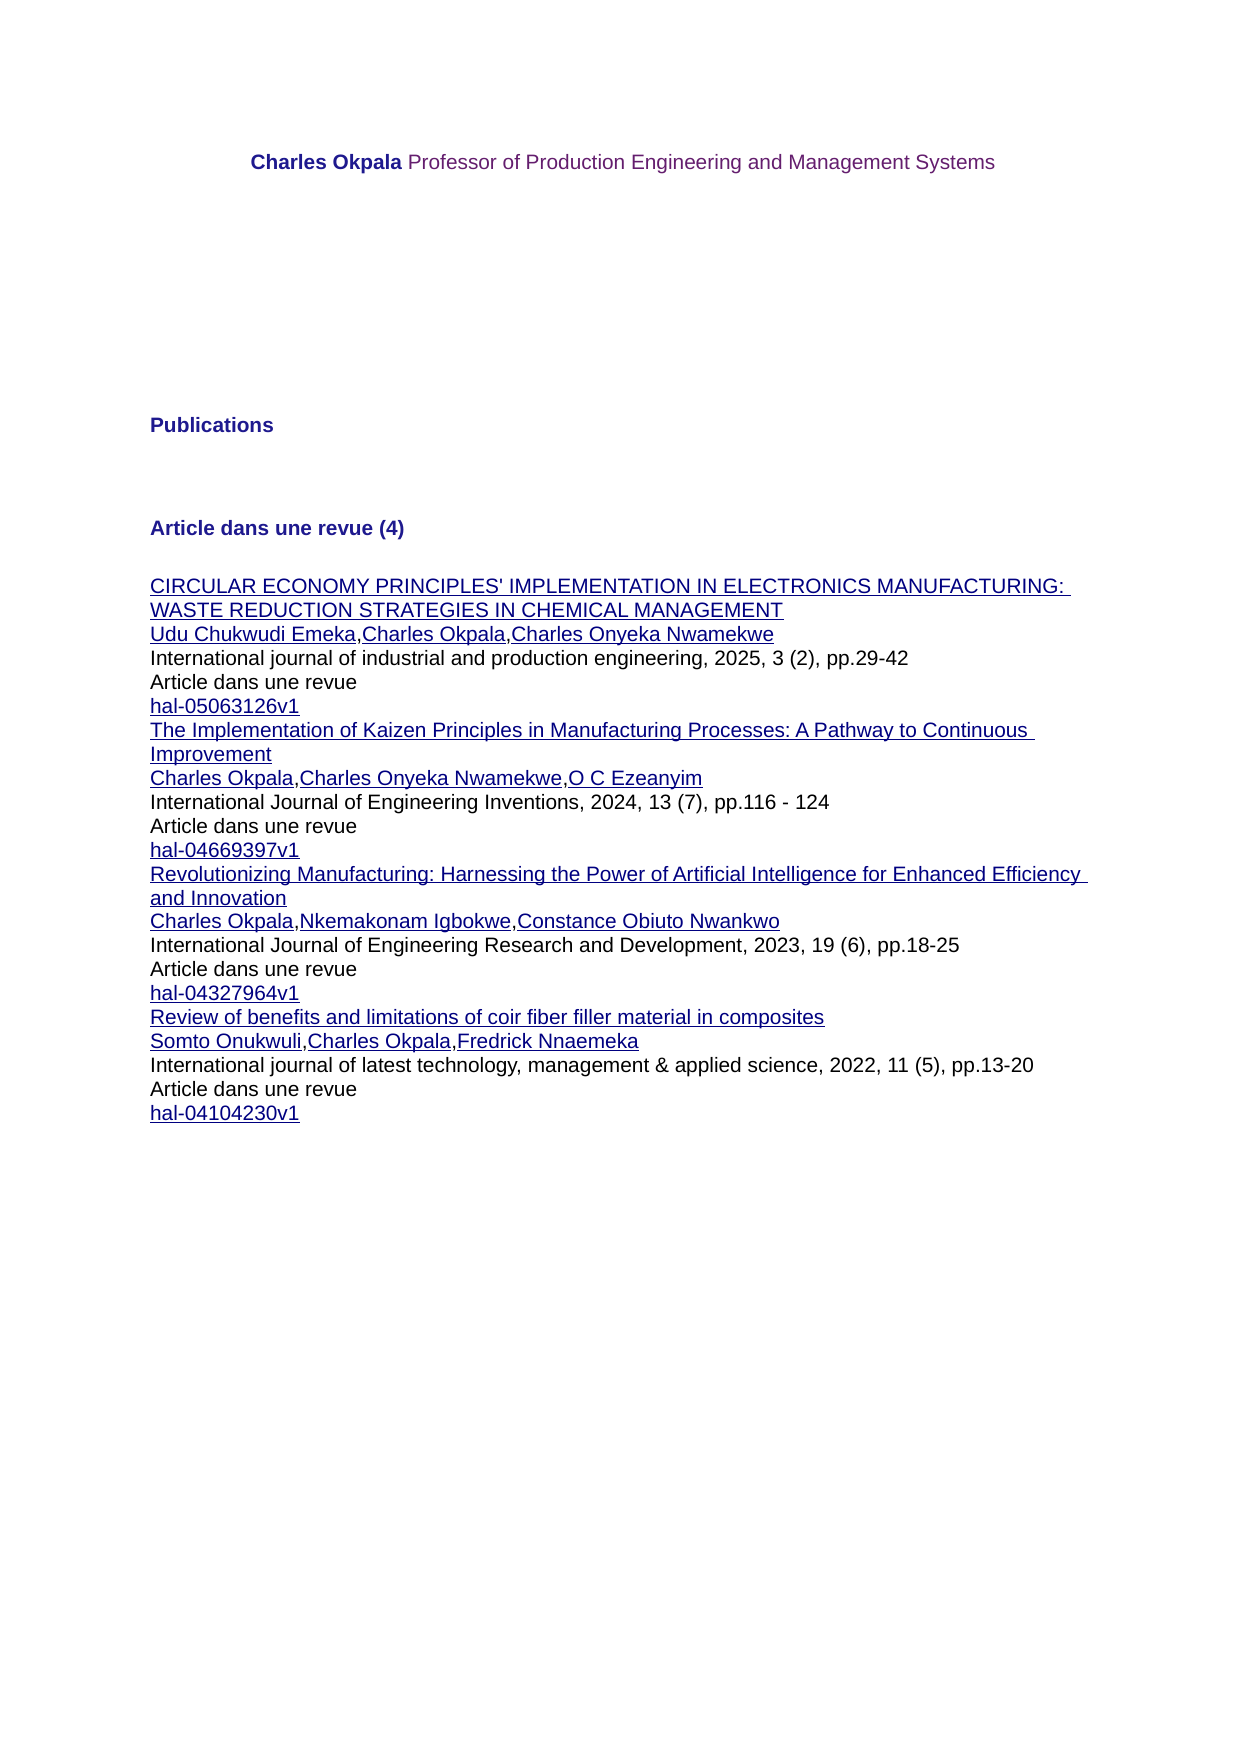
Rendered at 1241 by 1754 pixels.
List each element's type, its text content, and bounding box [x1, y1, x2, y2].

table_cell Review of benefits and limitations of coir fiber filler material in composites Somto Onukwuli,Charles Okpala,Fredrick Nnaemeka International journal of latest technology, management & applied science, 2022, 11 (5), pp.13-20 Article dans une revue hal-04104230v1 [150, 1005, 1090, 1125]
table_cell The Implementation of Kaizen Principles in Manufacturing Processes: A Pathway to Continuous Improvement Charles Okpala,Charles Onyeka Nwamekwe,O C Ezeanyim International Journal of Engineering Inventions, 2024, 13 (7), pp.116 - 124 Article dans une revue hal-04669397v1 [150, 718, 1090, 861]
table_cell Revolutionizing Manufacturing: Harnessing the Power of Artificial Intelligence for Enhanced Efficiency and Innovation Charles Okpala,Nkemakonam Igbokwe,Constance Obiuto Nwankwo International Journal of Engineering Research and Development, 2023, 19 (6), pp.18-25 Article dans une revue hal-04327964v1 [150, 861, 1090, 1005]
table_header CIRCULAR ECONOMY PRINCIPLES' IMPLEMENTATION IN ELECTRONICS MANUFACTURING: WASTE REDUCTION STRATEGIES IN CHEMICAL MANAGEMENT Udu Chukwudi Emeka,Charles Okpala,Charles Onyeka Nwamekwe International journal of industrial and production engineering, 2025, 3 (2), pp.29-42 Article dans une revue hal-05063126v1 [150, 574, 1090, 718]
subtitle Charles Okpala Professor of Production Engineering and Management Systems [150, 150, 1090, 174]
subtitle Publications [150, 412, 1090, 436]
subtitle Article dans une revue (4) [150, 516, 1090, 539]
